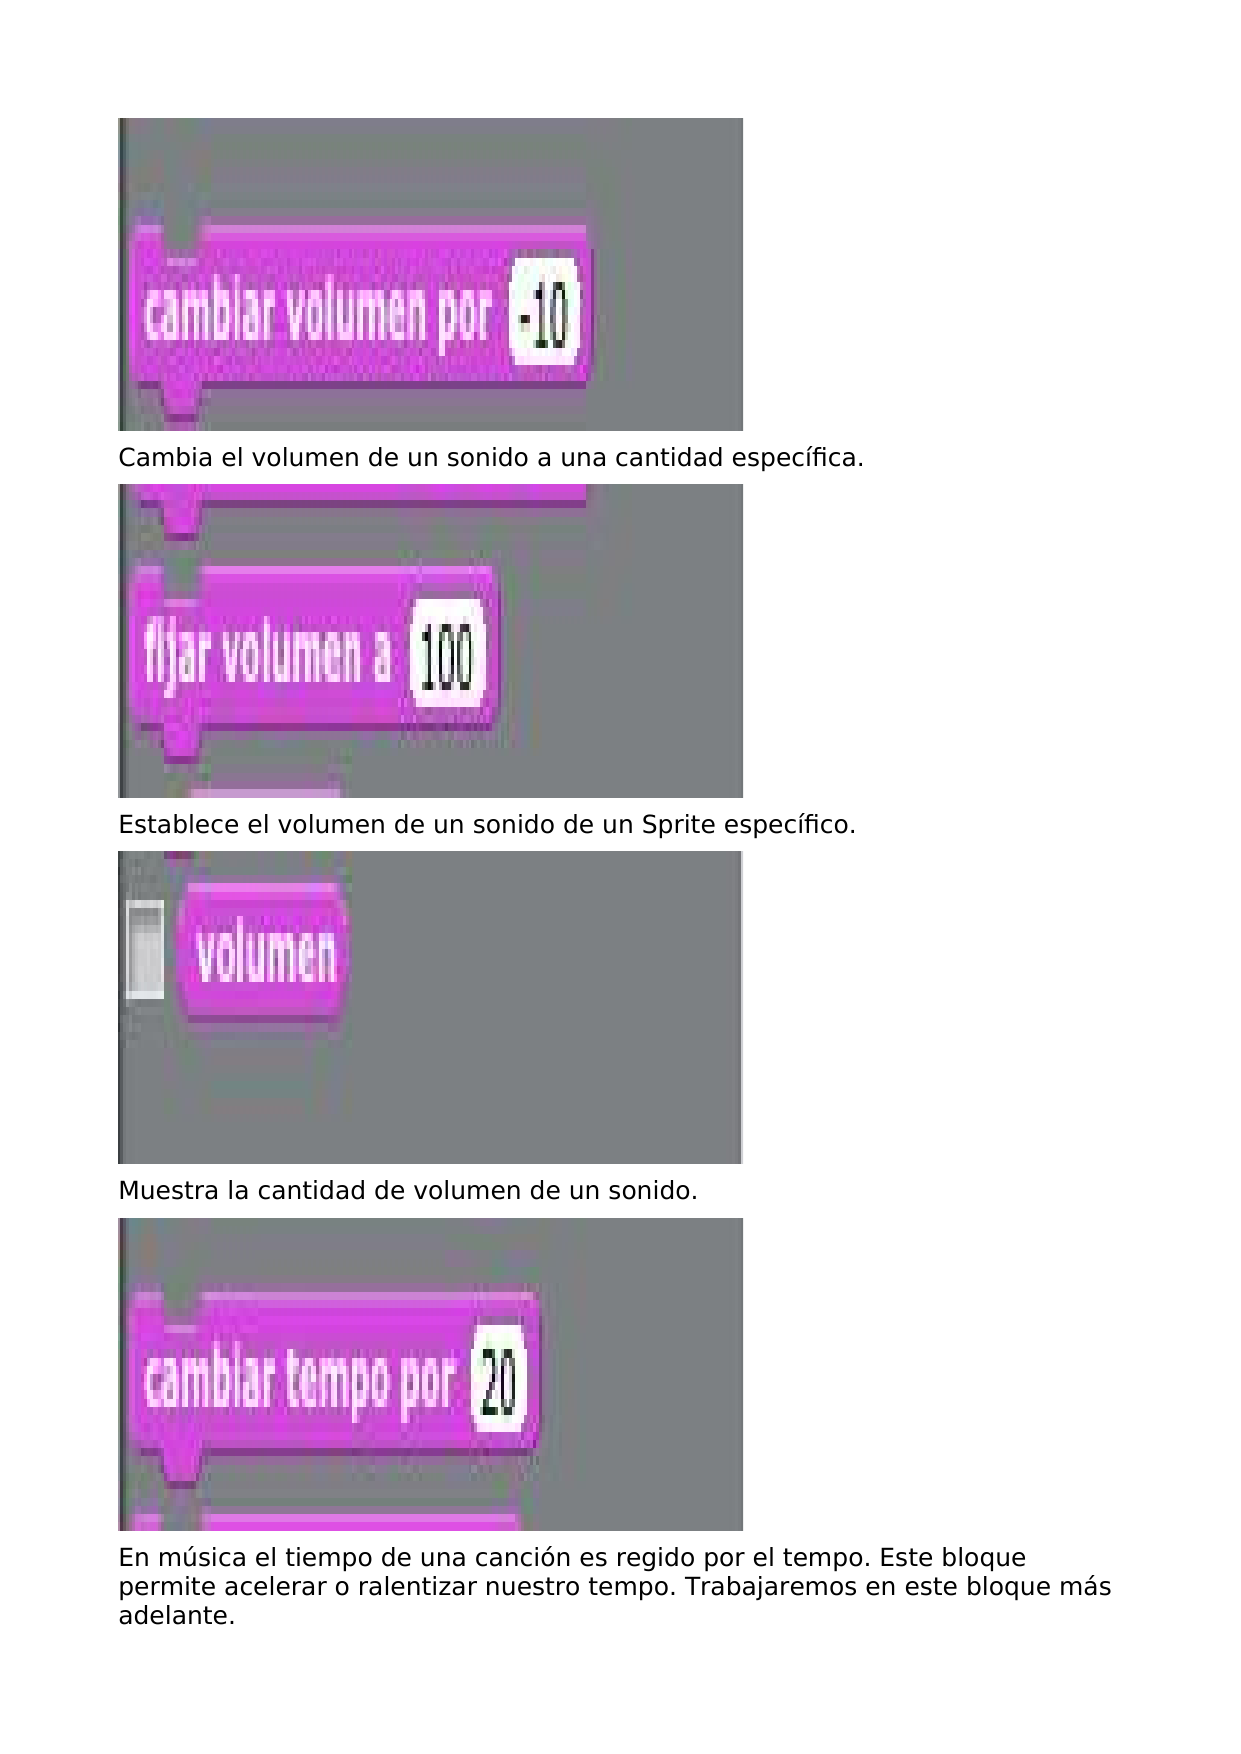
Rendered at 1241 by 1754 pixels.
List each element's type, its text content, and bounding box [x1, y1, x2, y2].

picture [118, 484, 744, 798]
picture [118, 118, 744, 431]
text Cambia el volumen de un sonido a una cantidad específica. [118, 443, 1122, 472]
text Establece el volumen de un sonido de un Sprite específico. [118, 810, 1122, 839]
picture [118, 1218, 744, 1531]
text Muestra la cantidad de volumen de un sonido. [118, 1176, 1122, 1206]
picture [118, 851, 744, 1164]
text En música el tiempo de una canción es regido por el tempo. Este bloque permite acelerar o ralentizar nuestro tempo. Trabajaremos en este bloque más adelante. [118, 1543, 1122, 1631]
